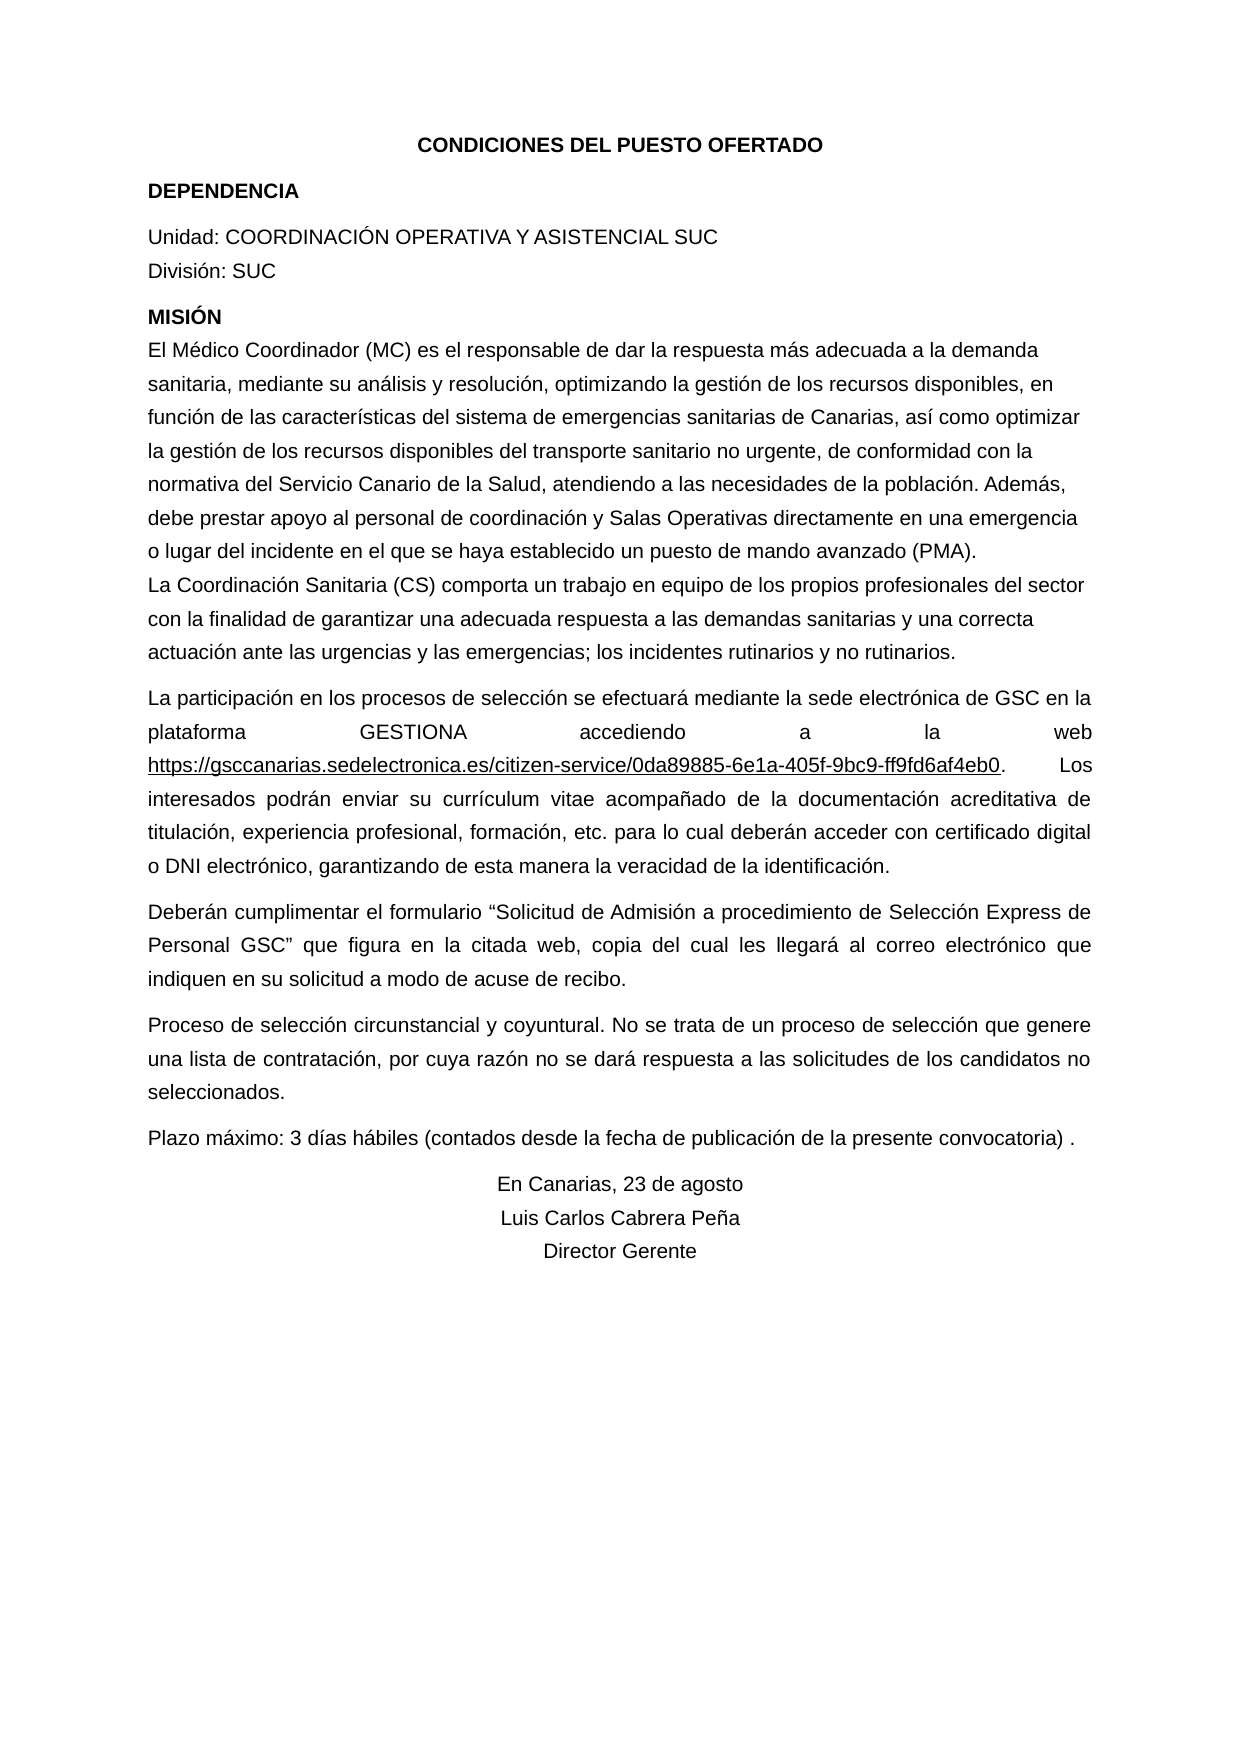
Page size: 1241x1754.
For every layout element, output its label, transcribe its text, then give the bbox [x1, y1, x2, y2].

text En Canarias, 23 de agosto Luis Carlos Cabrera Peña Director Gerente [148, 1172, 1093, 1263]
text Deberán cumplimentar el formulario “Solicitud de Admisión a procedimiento de Selección Express de Personal GSC” que figura en la citada web, copia del cual les llegará al correo electrónico que indiquen en su solicitud a modo de acuse de recibo. [148, 900, 1093, 991]
text DEPENDENCIA [148, 179, 1093, 203]
text MISIÓN El Médico Coordinador (MC) es el responsable de dar la respuesta más adecuada a la demanda sanitaria, mediante su análisis y resolución, optimizando la gestión de los recursos disponibles, en función de las características del sistema de emergencias sanitarias de Canarias, así como optimizar la gestión de los recursos disponibles del transporte sanitario no urgente, de conformidad con la normativa del Servicio Canario de la Salud, atendiendo a las necesidades de la población. Además, debe prestar apoyo al personal de coordinación y Salas Operativas directamente en una emergencia o lugar del incidente en el que se haya establecido un puesto de mando avanzado (PMA). La Coordinación Sanitaria (CS) comporta un trabajo en equipo de los propios profesionales del sector con la finalidad de garantizar una adecuada respuesta a las demandas sanitarias y una correcta actuación ante las urgencias y las emergencias; los incidentes rutinarios y no rutinarios. [148, 304, 1093, 664]
text Plazo máximo: 3 días hábiles (contados desde la fecha de publicación de la presente convocatoria) . [148, 1126, 1093, 1150]
text Unidad: COORDINACIÓN OPERATIVA Y ASISTENCIAL SUC División: SUC [148, 225, 1093, 282]
text CONDICIONES DEL PUESTO OFERTADO [148, 133, 1093, 157]
text Proceso de selección circunstancial y coyuntural. No se trata de un proceso de selección que genere una lista de contratación, por cuya razón no se dará respuesta a las solicitudes de los candidatos no seleccionados. [148, 1013, 1093, 1104]
text La participación en los procesos de selección se efectuará mediante la sede electrónica de GSC en la plataforma GESTIONA accediendo a la web https://gsccanarias.sedelectronica.es/citizen-service/0da89885-6e1a-405f-9bc9-ff9fd6af4eb0. Los interesados podrán enviar su currículum vitae acompañado de la documentación acreditativa de titulación, experiencia profesional, formación, etc. para lo cual deberán acceder con certificado digital o DNI electrónico, garantizando de esta manera la veracidad de la identificación. [148, 686, 1093, 878]
